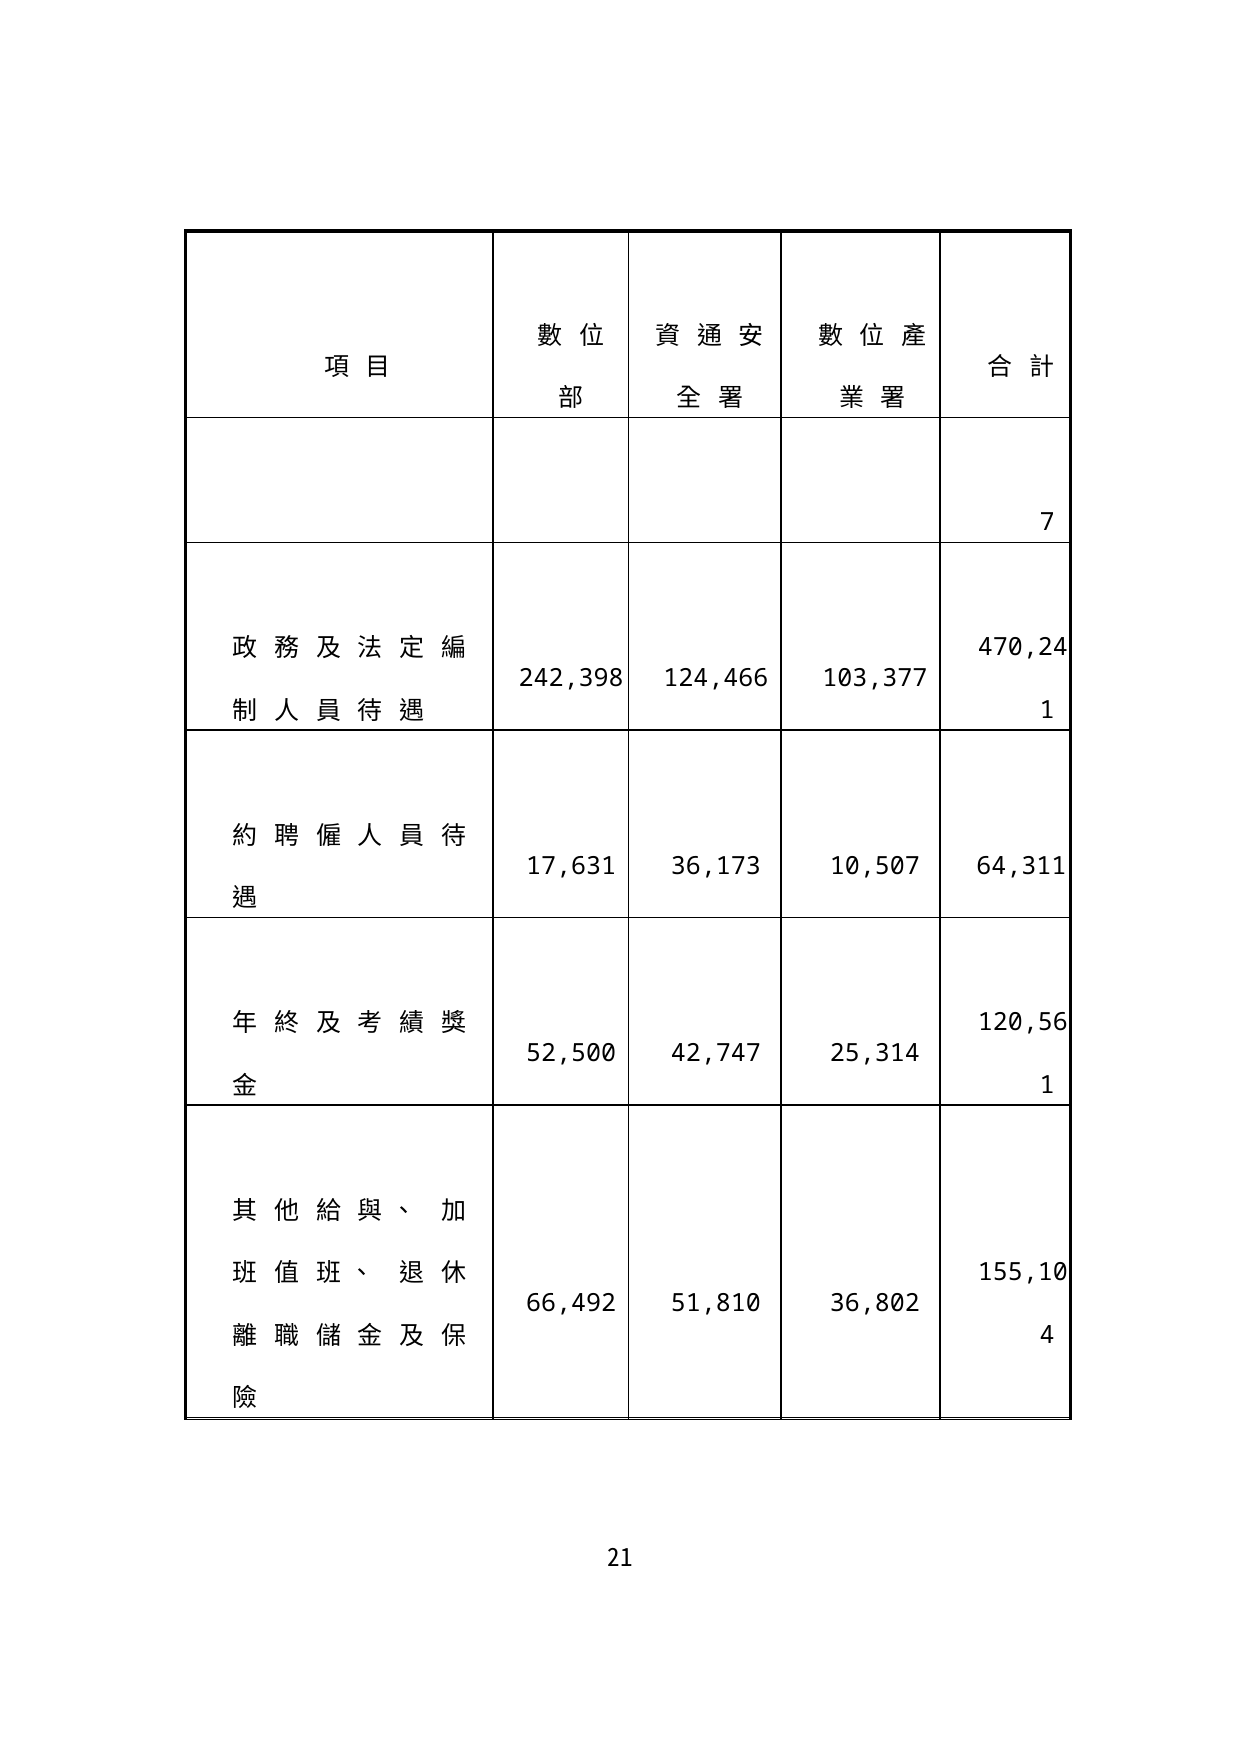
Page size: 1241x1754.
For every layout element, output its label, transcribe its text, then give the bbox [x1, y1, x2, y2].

table_cell 25,314 [782, 918, 939, 1104]
table_cell 17,631 [494, 731, 628, 917]
table_cell 120,561 [941, 918, 1069, 1104]
table_cell 155,104 [941, 1106, 1069, 1417]
table_cell 66,492 [494, 1106, 628, 1417]
table_cell 51,810 [629, 1106, 780, 1417]
table_header 數位部 [494, 233, 628, 417]
table_cell 年終及考績獎金 [187, 918, 492, 1104]
table_cell [629, 418, 780, 542]
table_cell 政務及法定編制人員待遇 [187, 543, 492, 729]
table_cell 約聘僱人員待遇 [187, 731, 492, 917]
table_cell 103,377 [782, 543, 939, 729]
table_cell 124,466 [629, 543, 780, 729]
table_cell 64,311 [941, 731, 1069, 917]
table_header 項目 [187, 233, 492, 417]
table_cell 7 [941, 418, 1069, 542]
table_cell [187, 418, 492, 542]
table_cell 其他給與、加班值班、退休離職儲金及保險 [187, 1106, 492, 1417]
table_cell 42,747 [629, 918, 780, 1104]
table_header 數位產業署 [782, 233, 939, 417]
table_cell 10,507 [782, 731, 939, 917]
table_header 資通安全署 [629, 233, 780, 417]
table_cell 36,173 [629, 731, 780, 917]
table_cell 52,500 [494, 918, 628, 1104]
table_cell [782, 418, 939, 542]
table_cell 36,802 [782, 1106, 939, 1417]
table_cell [494, 418, 628, 542]
table_cell 242,398 [494, 543, 628, 729]
table_header 合計 [941, 233, 1069, 417]
table_cell 470,241 [941, 543, 1069, 729]
